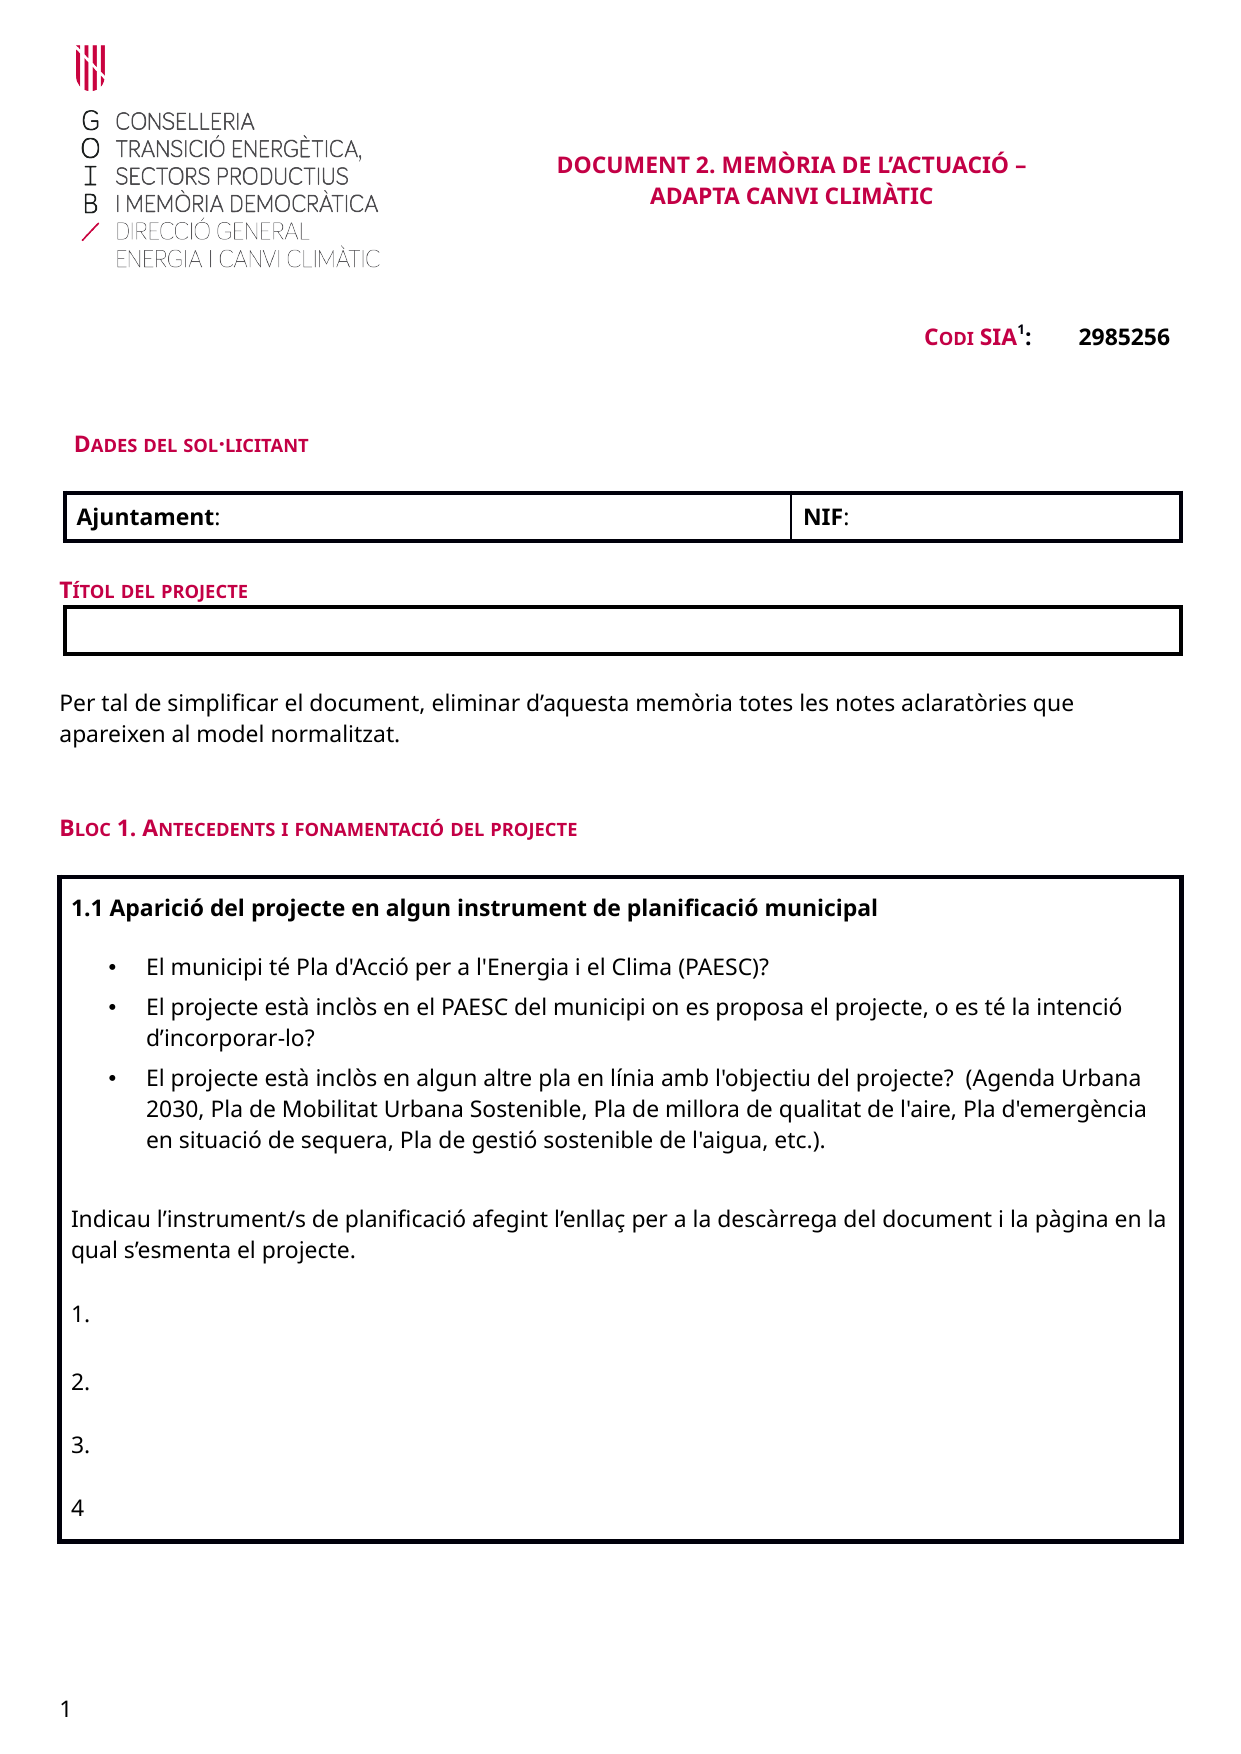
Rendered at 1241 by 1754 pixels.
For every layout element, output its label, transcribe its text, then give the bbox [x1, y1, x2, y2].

table_cell Codi SIA1: [904, 307, 1042, 366]
table_cell 4 [62, 1476, 1179, 1539]
picture [59, 30, 396, 283]
table_cell [59, 307, 904, 366]
table_cell 1. [62, 1282, 1179, 1350]
table_cell Ajuntament: [67, 495, 790, 538]
table_header [67, 609, 1179, 652]
table_header [59, 53, 401, 307]
text Per tal de simplificar el document, eliminar d’aquesta memòria totes les notes aclaratòries que apareixen al model normalitzat. [59, 687, 1181, 749]
table_cell 3. [62, 1413, 1179, 1476]
table_cell 2. [62, 1350, 1179, 1413]
table_header DOCUMENT 2. MEMÒRIA DE L’ACTUACIÓ – ADAPTA CANVI CLIMÀTIC [401, 53, 1181, 307]
subtitle Bloc 1. Antecedents i fonamentació del projecte [59, 812, 1181, 843]
table_cell El municipi té Pla d'Acció per a l'Energia i el Clima (PAESC)? El projecte està inclòs en el PAESC del municipi on es proposa el projecte, o es té la intenció d’incorporar-lo? El projecte està inclòs en algun altre pla en línia amb l'objectiu del projecte? (Agenda Urbana 2030, Pla de Mobilitat Urbana Sostenible, Pla de millora de qualitat de l'aire, Pla d'emergència en situació de sequera, Pla de gestió sostenible de l'aigua, etc.). Indicau l’instrument/s de planificació afegint l’enllaç per a la descàrrega del document i la pàgina en la qual s’esmenta el projecte. [62, 935, 1179, 1282]
table_header Dades del sol·licitant [65, 428, 1181, 491]
table_cell 2985256 [1043, 307, 1181, 366]
table_cell NIF: [792, 495, 1179, 538]
table_header 1.1 Aparició del projecte en algun instrument de planificació municipal [62, 879, 1179, 935]
subtitle Títol del projecte [59, 574, 1181, 605]
